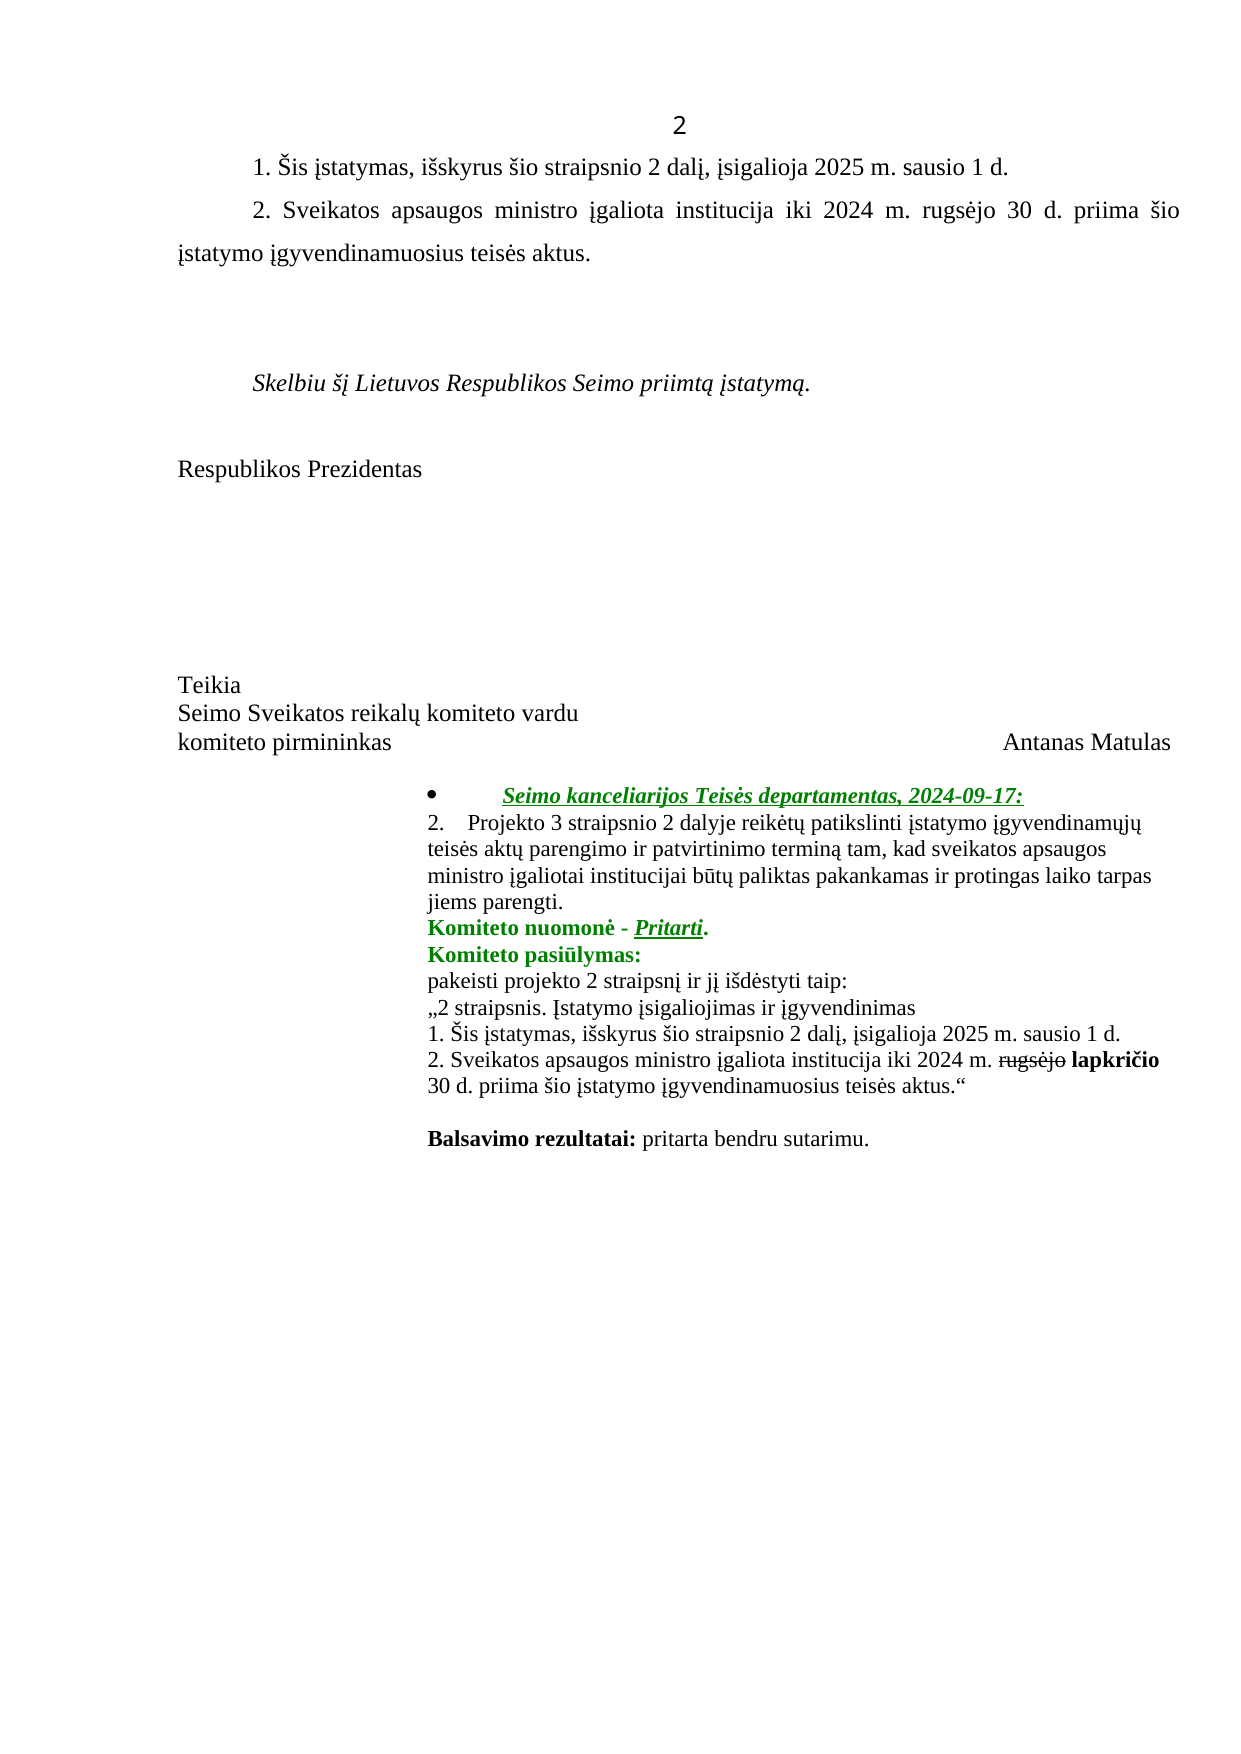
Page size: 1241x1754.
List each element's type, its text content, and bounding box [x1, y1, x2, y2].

text 1. Šis įstatymas, išskyrus šio straipsnio 2 dalį, įsigalioja 2025 m. sausio 1 d. [177, 152, 1181, 181]
text Seimo Sveikatos reikalų komiteto vardu [177, 698, 1181, 727]
subtitle Respublikos Prezidentas [177, 454, 1181, 483]
text Komiteto pasiūlymas: [427, 941, 1181, 967]
text 2. Sveikatos apsaugos ministro įgaliota institucija iki 2024 m. rugsėjo 30 d. priima šio įstatymo įgyvendinamuosius teisės aktus. [177, 195, 1181, 267]
subtitle Skelbiu šį Lietuvos Respublikos Seimo priimtą įstatymą. [177, 368, 1181, 397]
text Teikia [177, 670, 1181, 698]
text Balsavimo rezultatai: pritarta bendru sutarimu. [427, 1125, 1181, 1152]
list Seimo kanceliarijos Teisės departamentas, 2024-09-17: [427, 782, 1181, 809]
text Komiteto nuomonė - Pritarti. [427, 914, 1181, 941]
text 1. Šis įstatymas, išskyrus šio straipsnio 2 dalį, įsigalioja 2025 m. sausio 1 d. [427, 1020, 1181, 1046]
text 2. Projekto 3 straipsnio 2 dalyje reikėtų patikslinti įstatymo įgyvendinamųjų teisės aktų parengimo ir patvirtinimo terminą tam, kad sveikatos apsaugos ministro įgaliotai institucijai būtų paliktas pakankamas ir protingas laiko tarpas jiems parengti. [427, 809, 1181, 914]
text 2. Sveikatos apsaugos ministro įgaliota institucija iki 2024 m. rugsėjo lapkričio 30 d. priima šio įstatymo įgyvendinamuosius teisės aktus.“ [427, 1046, 1181, 1099]
text pakeisti projekto 2 straipsnį ir jį išdėstyti taip: [427, 967, 1181, 993]
text komiteto pirmininkas Antanas Matulas [177, 727, 1181, 756]
text „2 straipsnis. Įstatymo įsigaliojimas ir įgyvendinimas [427, 993, 1181, 1020]
